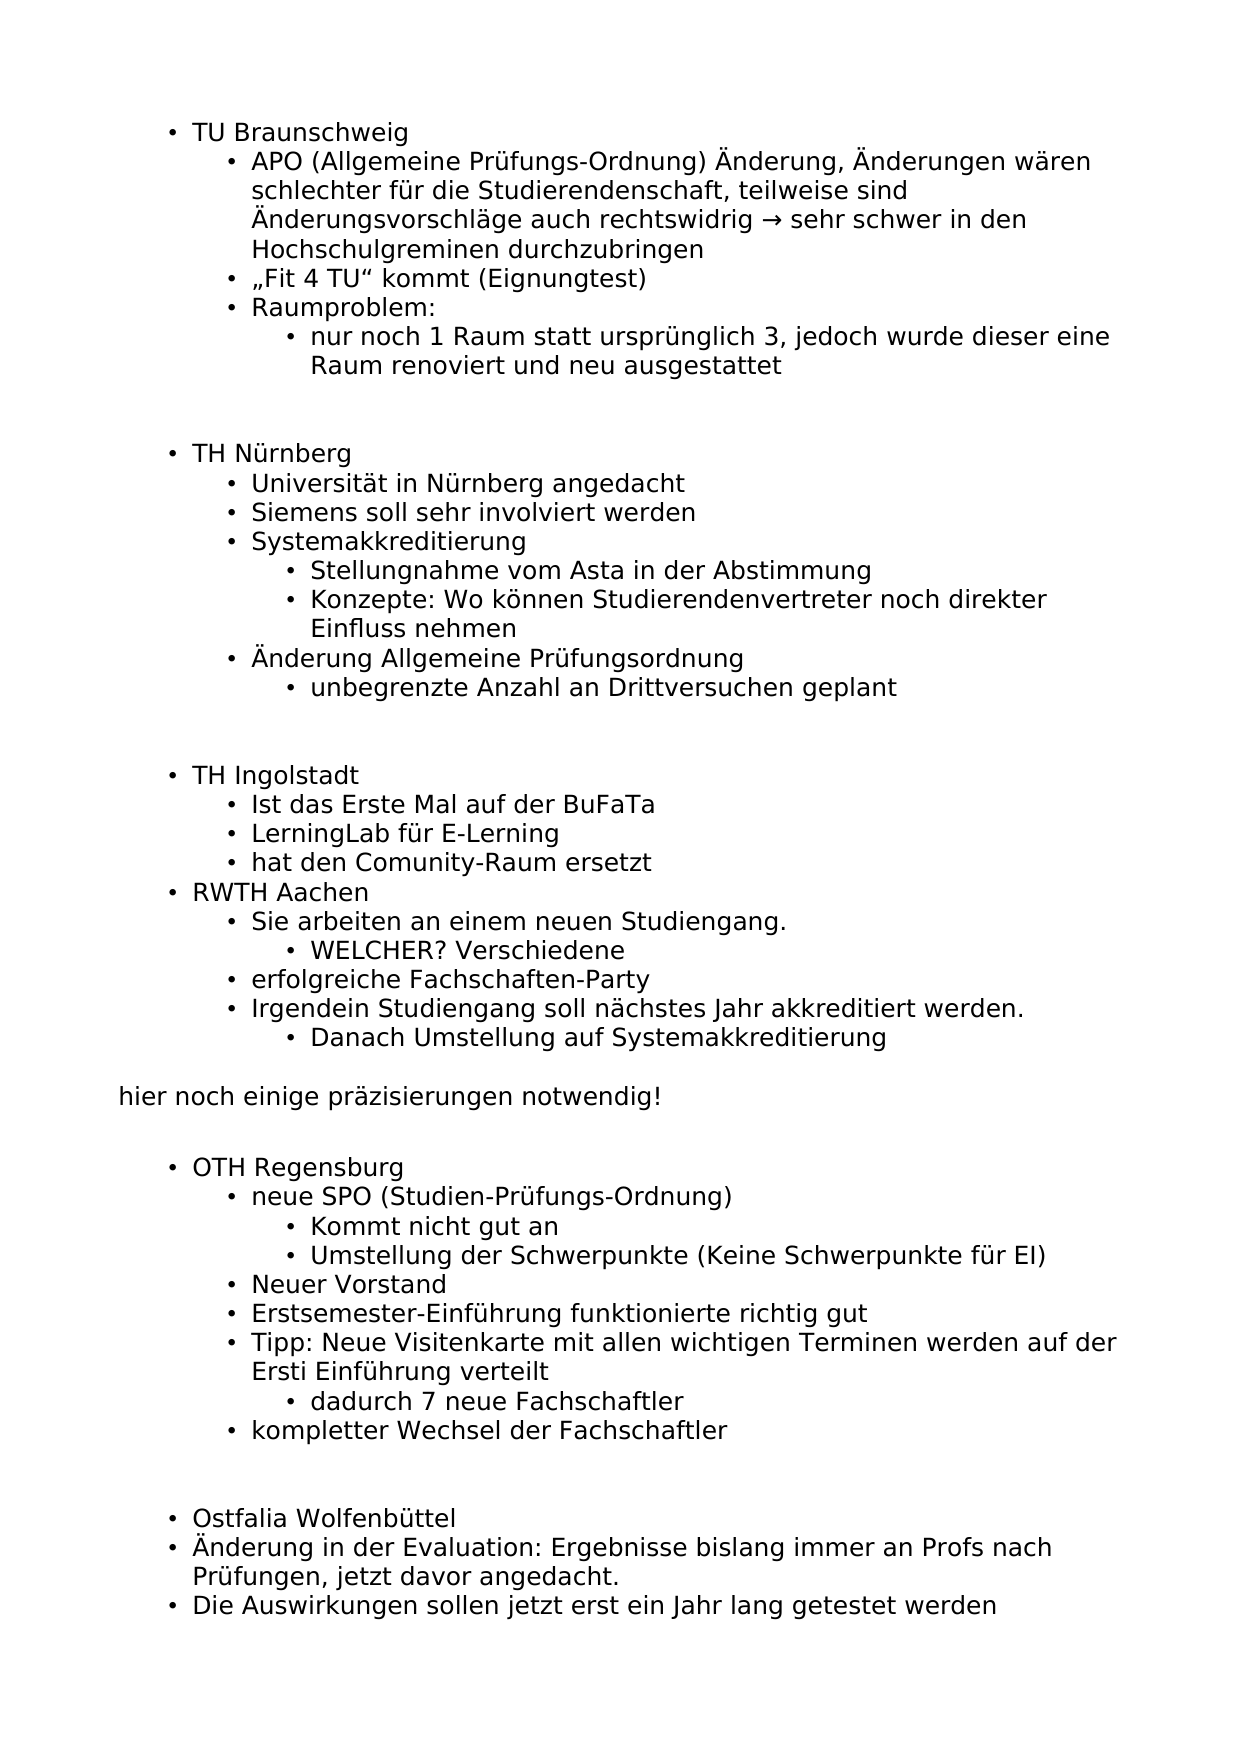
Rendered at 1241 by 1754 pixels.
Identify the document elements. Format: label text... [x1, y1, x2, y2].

list Neuer Vorstand [236, 1270, 1122, 1299]
list Änderung Allgemeine Prüfungsordnung [236, 644, 1122, 673]
list TH Ingolstadt [177, 761, 1122, 790]
list Erstsemester-Einführung funktionierte richtig gut [236, 1299, 1122, 1328]
list „Fit 4 TU“ kommt (Eignungtest) [236, 264, 1122, 293]
list Irgendein Studiengang soll nächstes Jahr akkreditiert werden. [236, 994, 1122, 1023]
list TU Braunschweig [177, 118, 1122, 147]
list Systemakkreditierung [236, 527, 1122, 556]
list Stellungnahme vom Asta in der Abstimmung [295, 556, 1122, 585]
list TH Nürnberg [177, 439, 1122, 469]
list APO (Allgemeine Prüfungs-Ordnung) Änderung, Änderungen wären schlechter für die Studierendenschaft, teilweise sind Änderungsvorschläge auch rechtswidrig → sehr schwer in den Hochschulgreminen durchzubringen [236, 147, 1122, 264]
text hier noch einige präzisierungen notwendig! [118, 1082, 1122, 1111]
list RWTH Aachen [177, 878, 1122, 907]
list WELCHER? Verschiedene [295, 936, 1122, 965]
list nur noch 1 Raum statt ursprünglich 3, jedoch wurde dieser eine Raum renoviert und neu ausgestattet [295, 322, 1122, 381]
list Änderung in der Evaluation: Ergebnisse bislang immer an Profs nach Prüfungen, jetzt davor angedacht. [177, 1533, 1122, 1591]
list Konzepte: Wo können Studierendenvertreter noch direkter Einfluss nehmen [295, 585, 1122, 644]
list unbegrenzte Anzahl an Drittversuchen geplant [295, 673, 1122, 702]
list hat den Comunity-Raum ersetzt [236, 848, 1122, 878]
list Kommt nicht gut an [295, 1212, 1122, 1241]
list Ist das Erste Mal auf der BuFaTa [236, 790, 1122, 819]
list neue SPO (Studien-Prüfungs-Ordnung) [236, 1182, 1122, 1212]
list Raumproblem: [236, 293, 1122, 322]
list dadurch 7 neue Fachschaftler [295, 1387, 1122, 1416]
list Universität in Nürnberg angedacht [236, 469, 1122, 498]
list Die Auswirkungen sollen jetzt erst ein Jahr lang getestet werden [177, 1591, 1122, 1621]
list kompletter Wechsel der Fachschaftler [236, 1416, 1122, 1445]
list Umstellung der Schwerpunkte (Keine Schwerpunkte für EI) [295, 1241, 1122, 1270]
list LerningLab für E-Lerning [236, 819, 1122, 848]
list Ostfalia Wolfenbüttel [177, 1504, 1122, 1533]
list Siemens soll sehr involviert werden [236, 498, 1122, 527]
list OTH Regensburg [177, 1153, 1122, 1182]
list Tipp: Neue Visitenkarte mit allen wichtigen Terminen werden auf der Ersti Einführung verteilt [236, 1328, 1122, 1387]
list erfolgreiche Fachschaften-Party [236, 965, 1122, 994]
list Danach Umstellung auf Systemakkreditierung [295, 1023, 1122, 1053]
list Sie arbeiten an einem neuen Studiengang. [236, 907, 1122, 936]
